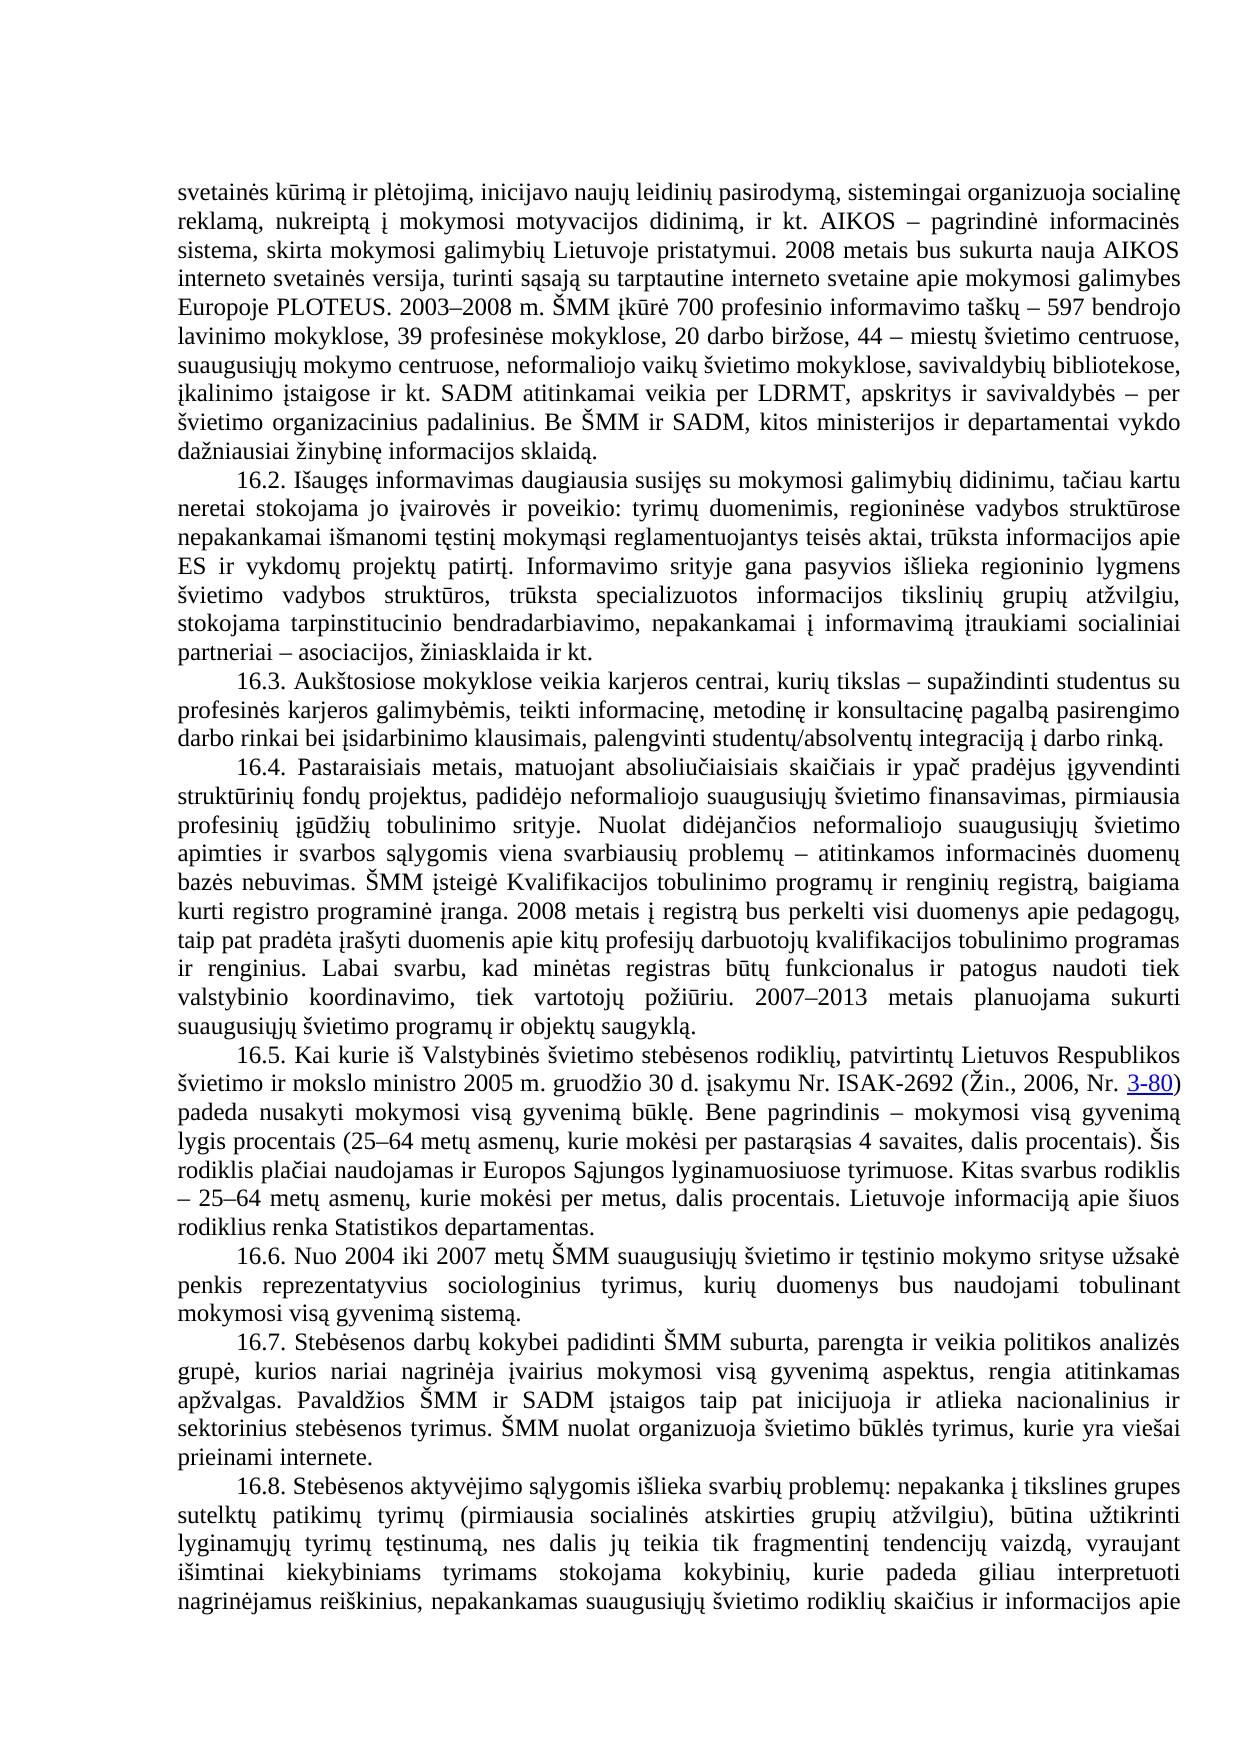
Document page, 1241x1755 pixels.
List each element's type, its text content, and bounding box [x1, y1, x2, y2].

text 16.4. Pastaraisiais metais, matuojant absoliučiaisiais skaičiais ir ypač pradėjus įgyvendinti struktūrinių fondų projektus, padidėjo neformaliojo suaugusiųjų švietimo finansavimas, pirmiausia profesinių įgūdžių tobulinimo srityje. Nuolat didėjančios neformaliojo suaugusiųjų švietimo apimties ir svarbos sąlygomis viena svarbiausių problemų – atitinkamos informacinės duomenų bazės nebuvimas. ŠMM įsteigė Kvalifikacijos tobulinimo programų ir renginių registrą, baigiama kurti registro programinė įranga. 2008 metais į registrą bus perkelti visi duomenys apie pedagogų, taip pat pradėta įrašyti duomenis apie kitų profesijų darbuotojų kvalifikacijos tobulinimo programas ir renginius. Labai svarbu, kad minėtas registras būtų funkcionalus ir patogus naudoti tiek valstybinio koordinavimo, tiek vartotojų požiūriu. 2007–2013 metais planuojama sukurti suaugusiųjų švietimo programų ir objektų saugyklą. [177, 752, 1181, 1040]
text 16.8. Stebėsenos aktyvėjimo sąlygomis išlieka svarbių problemų: nepakanka į tikslines grupes sutelktų patikimų tyrimų (pirmiausia socialinės atskirties grupių atžvilgiu), būtina užtikrinti lyginamųjų tyrimų tęstinumą, nes dalis jų teikia tik fragmentinį tendencijų vaizdą, vyraujant išimtinai kiekybiniams tyrimams stokojama kokybinių, kurie padeda giliau interpretuoti nagrinėjamus reiškinius, nepakankamas suaugusiųjų švietimo rodiklių skaičius ir informacijos apie [177, 1471, 1181, 1615]
text 16.5. Kai kurie iš Valstybinės švietimo stebėsenos rodiklių, patvirtintų Lietuvos Respublikos švietimo ir mokslo ministro 2005 m. gruodžio 30 d. įsakymu Nr. ISAK-2692 (Žin., 2006, Nr. 3-80) padeda nusakyti mokymosi visą gyvenimą būklę. Bene pagrindinis – mokymosi visą gyvenimą lygis procentais (25–64 metų asmenų, kurie mokėsi per pastarąsias 4 savaites, dalis procentais). Šis rodiklis plačiai naudojamas ir Europos Sąjungos lyginamuosiuose tyrimuose. Kitas svarbus rodiklis – 25–64 metų asmenų, kurie mokėsi per metus, dalis procentais. Lietuvoje informaciją apie šiuos rodiklius renka Statistikos departamentas. [177, 1040, 1181, 1241]
text 16.3. Aukštosiose mokyklose veikia karjeros centrai, kurių tikslas – supažindinti studentus su profesinės karjeros galimybėmis, teikti informacinę, metodinę ir konsultacinę pagalbą pasirengimo darbo rinkai bei įsidarbinimo klausimais, palengvinti studentų/absolventų integraciją į darbo rinką. [177, 666, 1181, 752]
text svetainės kūrimą ir plėtojimą, inicijavo naujų leidinių pasirodymą, sistemingai organizuoja socialinę reklamą, nukreiptą į mokymosi motyvacijos didinimą, ir kt. AIKOS – pagrindinė informacinės sistema, skirta mokymosi galimybių Lietuvoje pristatymui. 2008 metais bus sukurta nauja AIKOS interneto svetainės versija, turinti sąsają su tarptautine interneto svetaine apie mokymosi galimybes Europoje PLOTEUS. 2003–2008 m. ŠMM įkūrė 700 profesinio informavimo taškų – 597 bendrojo lavinimo mokyklose, 39 profesinėse mokyklose, 20 darbo biržose, 44 – miestų švietimo centruose, suaugusiųjų mokymo centruose, neformaliojo vaikų švietimo mokyklose, savivaldybių bibliotekose, įkalinimo įstaigose ir kt. SADM atitinkamai veikia per LDRMT, apskritys ir savivaldybės – per švietimo organizacinius padalinius. Be ŠMM ir SADM, kitos ministerijos ir departamentai vykdo dažniausiai žinybinę informacijos sklaidą. [177, 177, 1181, 465]
text 16.7. Stebėsenos darbų kokybei padidinti ŠMM suburta, parengta ir veikia politikos analizės grupė, kurios nariai nagrinėja įvairius mokymosi visą gyvenimą aspektus, rengia atitinkamas apžvalgas. Pavaldžios ŠMM ir SADM įstaigos taip pat inicijuoja ir atlieka nacionalinius ir sektorinius stebėsenos tyrimus. ŠMM nuolat organizuoja švietimo būklės tyrimus, kurie yra viešai prieinami internete. [177, 1327, 1181, 1471]
text 16.2. Išaugęs informavimas daugiausia susijęs su mokymosi galimybių didinimu, tačiau kartu neretai stokojama jo įvairovės ir poveikio: tyrimų duomenimis, regioninėse vadybos struktūrose nepakankamai išmanomi tęstinį mokymąsi reglamentuojantys teisės aktai, trūksta informacijos apie ES ir vykdomų projektų patirtį. Informavimo srityje gana pasyvios išlieka regioninio lygmens švietimo vadybos struktūros, trūksta specializuotos informacijos tikslinių grupių atžvilgiu, stokojama tarpinstitucinio bendradarbiavimo, nepakankamai į informavimą įtraukiami socialiniai partneriai – asociacijos, žiniasklaida ir kt. [177, 465, 1181, 666]
text 16.6. Nuo 2004 iki 2007 metų ŠMM suaugusiųjų švietimo ir tęstinio mokymo srityse užsakė penkis reprezentatyvius sociologinius tyrimus, kurių duomenys bus naudojami tobulinant mokymosi visą gyvenimą sistemą. [177, 1241, 1181, 1327]
